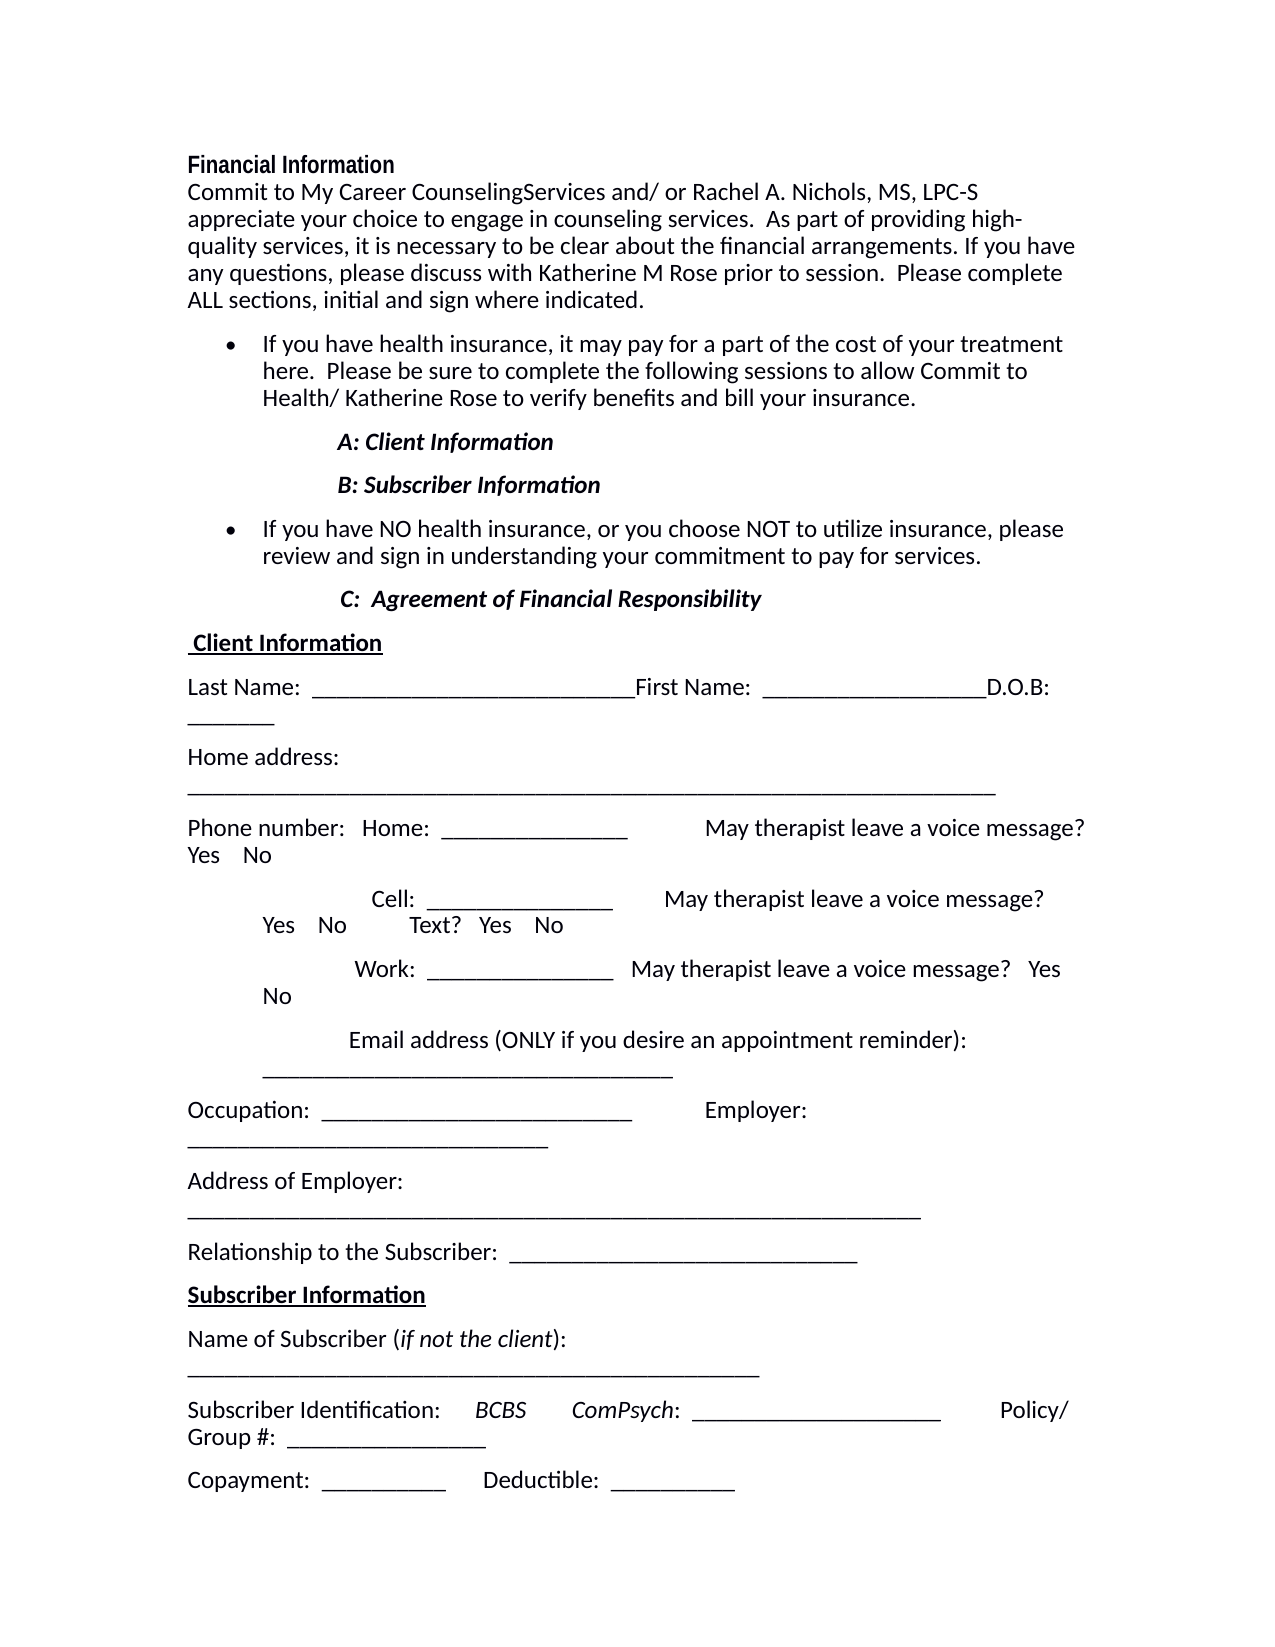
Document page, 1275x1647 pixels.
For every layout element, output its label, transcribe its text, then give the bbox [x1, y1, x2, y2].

text C: Agreement of Financial Responsibility [187, 586, 1087, 613]
text Name of Subscriber (if not the client): ______________________________________________ [187, 1326, 1087, 1380]
text Commit to My Career CounselingServices and/ or Rachel A. Nichols, MS, LPC-S appreciate your choice to engage in counseling services. As part of providing high-quality services, it is necessary to be clear about the financial arrangements. If you have any questions, please discuss with Katherine M Rose prior to session. Please complete ALL sections, initial and sign where indicated. [187, 179, 1087, 314]
text Address of Employer: ___________________________________________________________ [187, 1168, 1087, 1222]
text A: Client Information [262, 428, 1087, 455]
text B: Subscriber Information [262, 472, 1087, 499]
text Occupation: _________________________ Employer: _____________________________ [187, 1097, 1087, 1151]
text Last Name: __________________________First Name: __________________D.O.B: _______ [187, 673, 1087, 727]
text Financial Information [187, 150, 1087, 179]
text Email address (ONLY if you desire an appointment reminder): _________________________________ [262, 1027, 1087, 1081]
text Client Information [187, 630, 1087, 657]
text Phone number: Home: _______________ May therapist leave a voice message? Yes No [187, 815, 1087, 869]
text Subscriber Information [187, 1282, 1087, 1309]
list If you have health insurance, it may pay for a part of the cost of your treatment here. Please be sure to complete the following sessions to allow Commit to Health/ Katherine Rose to verify benefits and bill your insurance. [225, 331, 1087, 412]
text Cell: _______________ May therapist leave a voice message? Yes No Text? Yes No [262, 885, 1087, 939]
list If you have NO health insurance, or you choose NOT to utilize insurance, please review and sign in understanding your commitment to pay for services. [225, 516, 1087, 569]
text Subscriber Identification: BCBS ComPsych: ____________________ Policy/ Group #: ________________ [187, 1396, 1087, 1450]
text Home address: _________________________________________________________________ [187, 744, 1087, 798]
text Relationship to the Subscriber: ____________________________ [187, 1238, 1087, 1266]
text Work: _______________ May therapist leave a voice message? Yes No [262, 956, 1087, 1010]
text Copayment: __________ Deductible: __________ [187, 1467, 1087, 1494]
